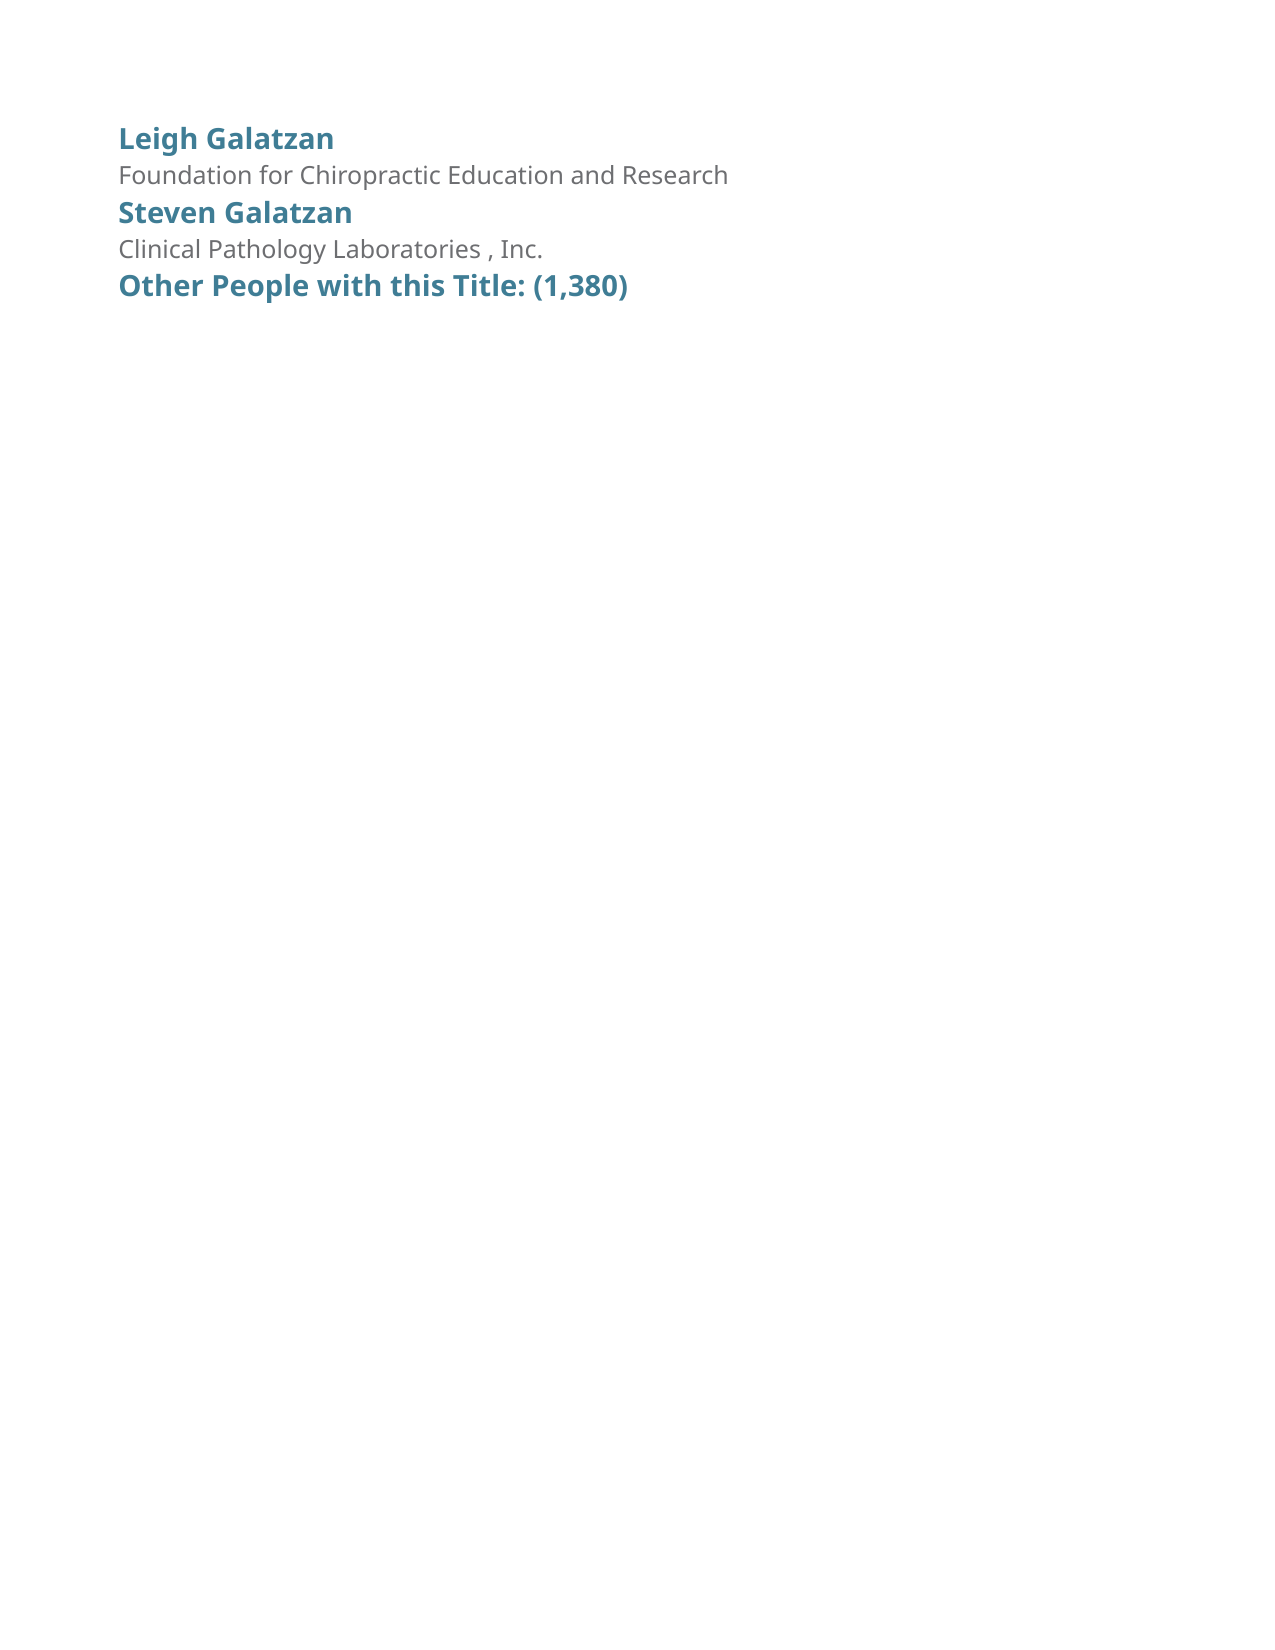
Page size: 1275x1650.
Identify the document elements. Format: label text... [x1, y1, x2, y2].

subtitle Leigh Galatzan [118, 118, 1157, 158]
text Clinical Pathology Laboratories , Inc. [118, 232, 1157, 266]
text Foundation for Chiropractic Education and Research [118, 158, 1157, 192]
subtitle Steven Galatzan [118, 192, 1157, 232]
subtitle Other People with this Title: (1,380) [118, 266, 1157, 305]
